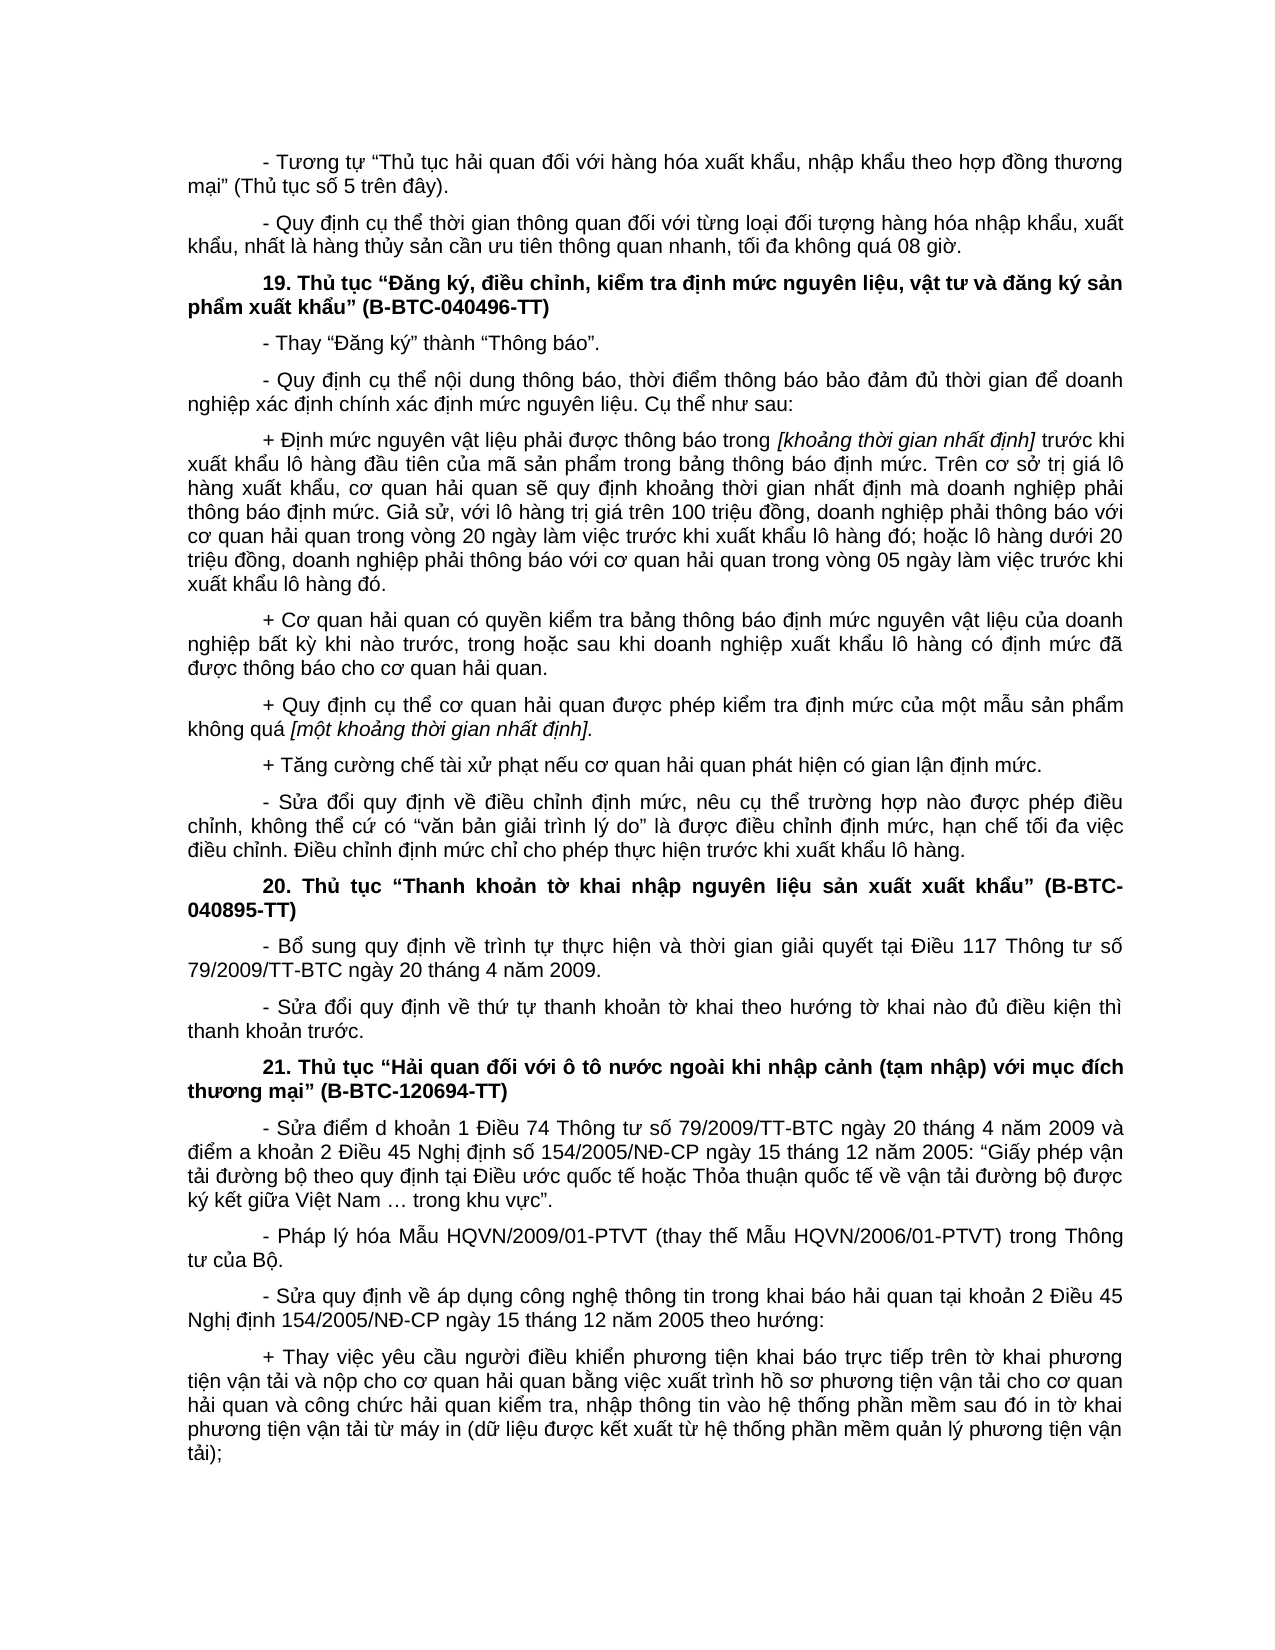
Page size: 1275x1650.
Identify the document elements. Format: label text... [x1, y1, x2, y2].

text - Bổ sung quy định về trình tự thực hiện và thời gian giải quyết tại Điều 117 Thông tư số 79/2009/TT-BTC ngày 20 tháng 4 năm 2009. [187, 934, 1125, 982]
text - Sửa đổi quy định về thứ tự thanh khoản tờ khai theo hướng tờ khai nào đủ điều kiện thì thanh khoản trước. [187, 995, 1125, 1043]
text - Thay “Đăng ký” thành “Thông báo”. [187, 331, 1125, 355]
text - Quy định cụ thể thời gian thông quan đối với từng loại đối tượng hàng hóa nhập khẩu, xuất khẩu, nhất là hàng thủy sản cần ưu tiên thông quan nhanh, tối đa không quá 08 giờ. [187, 210, 1125, 258]
text 19. Thủ tục “Đăng ký, điều chỉnh, kiểm tra định mức nguyên liệu, vật tư và đăng ký sản phẩm xuất khẩu” (B-BTC-040496-TT) [187, 271, 1125, 319]
text + Định mức nguyên vật liệu phải được thông báo trong [khoảng thời gian nhất định] trước khi xuất khẩu lô hàng đầu tiên của mã sản phẩm trong bảng thông báo định mức. Trên cơ sở trị giá lô hàng xuất khẩu, cơ quan hải quan sẽ quy định khoảng thời gian nhất định mà doanh nghiệp phải thông báo định mức. Giả sử, với lô hàng trị giá trên 100 triệu đồng, doanh nghiệp phải thông báo với cơ quan hải quan trong vòng 20 ngày làm việc trước khi xuất khẩu lô hàng đó; hoặc lô hàng dưới 20 triệu đồng, doanh nghiệp phải thông báo với cơ quan hải quan trong vòng 05 ngày làm việc trước khi xuất khẩu lô hàng đó. [187, 428, 1125, 596]
text - Tương tự “Thủ tục hải quan đối với hàng hóa xuất khẩu, nhập khẩu theo hợp đồng thương mại” (Thủ tục số 5 trên đây). [187, 150, 1125, 198]
text - Sửa điểm d khoản 1 Điều 74 Thông tư số 79/2009/TT-BTC ngày 20 tháng 4 năm 2009 và điểm a khoản 2 Điều 45 Nghị định số 154/2005/NĐ-CP ngày 15 tháng 12 năm 2005: “Giấy phép vận tải đường bộ theo quy định tại Điều ước quốc tế hoặc Thỏa thuận quốc tế về vận tải đường bộ được ký kết giữa Việt Nam … trong khu vực”. [187, 1116, 1125, 1211]
text + Cơ quan hải quan có quyền kiểm tra bảng thông báo định mức nguyên vật liệu của doanh nghiệp bất kỳ khi nào trước, trong hoặc sau khi doanh nghiệp xuất khẩu lô hàng có định mức đã được thông báo cho cơ quan hải quan. [187, 608, 1125, 680]
text - Sửa đổi quy định về điều chỉnh định mức, nêu cụ thể trường hợp nào được phép điều chỉnh, không thể cứ có “văn bản giải trình lý do” là được điều chỉnh định mức, hạn chế tối đa việc điều chỉnh. Điều chỉnh định mức chỉ cho phép thực hiện trước khi xuất khẩu lô hàng. [187, 789, 1125, 861]
text - Pháp lý hóa Mẫu HQVN/2009/01-PTVT (thay thế Mẫu HQVN/2006/01-PTVT) trong Thông tư của Bộ. [187, 1224, 1125, 1272]
text - Sửa quy định về áp dụng công nghệ thông tin trong khai báo hải quan tại khoản 2 Điều 45 Nghị định 154/2005/NĐ-CP ngày 15 tháng 12 năm 2005 theo hướng: [187, 1284, 1125, 1332]
text + Thay việc yêu cầu người điều khiển phương tiện khai báo trực tiếp trên tờ khai phương tiện vận tải và nộp cho cơ quan hải quan bằng việc xuất trình hồ sơ phương tiện vận tải cho cơ quan hải quan và công chức hải quan kiểm tra, nhập thông tin vào hệ thống phần mềm sau đó in tờ khai phương tiện vận tải từ máy in (dữ liệu được kết xuất từ hệ thống phần mềm quản lý phương tiện vận tải); [187, 1345, 1125, 1464]
text + Quy định cụ thể cơ quan hải quan được phép kiểm tra định mức của một mẫu sản phẩm không quá [một khoảng thời gian nhất định]. [187, 693, 1125, 741]
text - Quy định cụ thể nội dung thông báo, thời điểm thông báo bảo đảm đủ thời gian để doanh nghiệp xác định chính xác định mức nguyên liệu. Cụ thể như sau: [187, 368, 1125, 416]
text 20. Thủ tục “Thanh khoản tờ khai nhập nguyên liệu sản xuất xuất khẩu” (B-BTC-040895-TT) [187, 874, 1125, 922]
text + Tăng cường chế tài xử phạt nếu cơ quan hải quan phát hiện có gian lận định mức. [187, 753, 1125, 777]
text 21. Thủ tục “Hải quan đối với ô tô nước ngoài khi nhập cảnh (tạm nhập) với mục đích thương mại” (B-BTC-120694-TT) [187, 1055, 1125, 1103]
